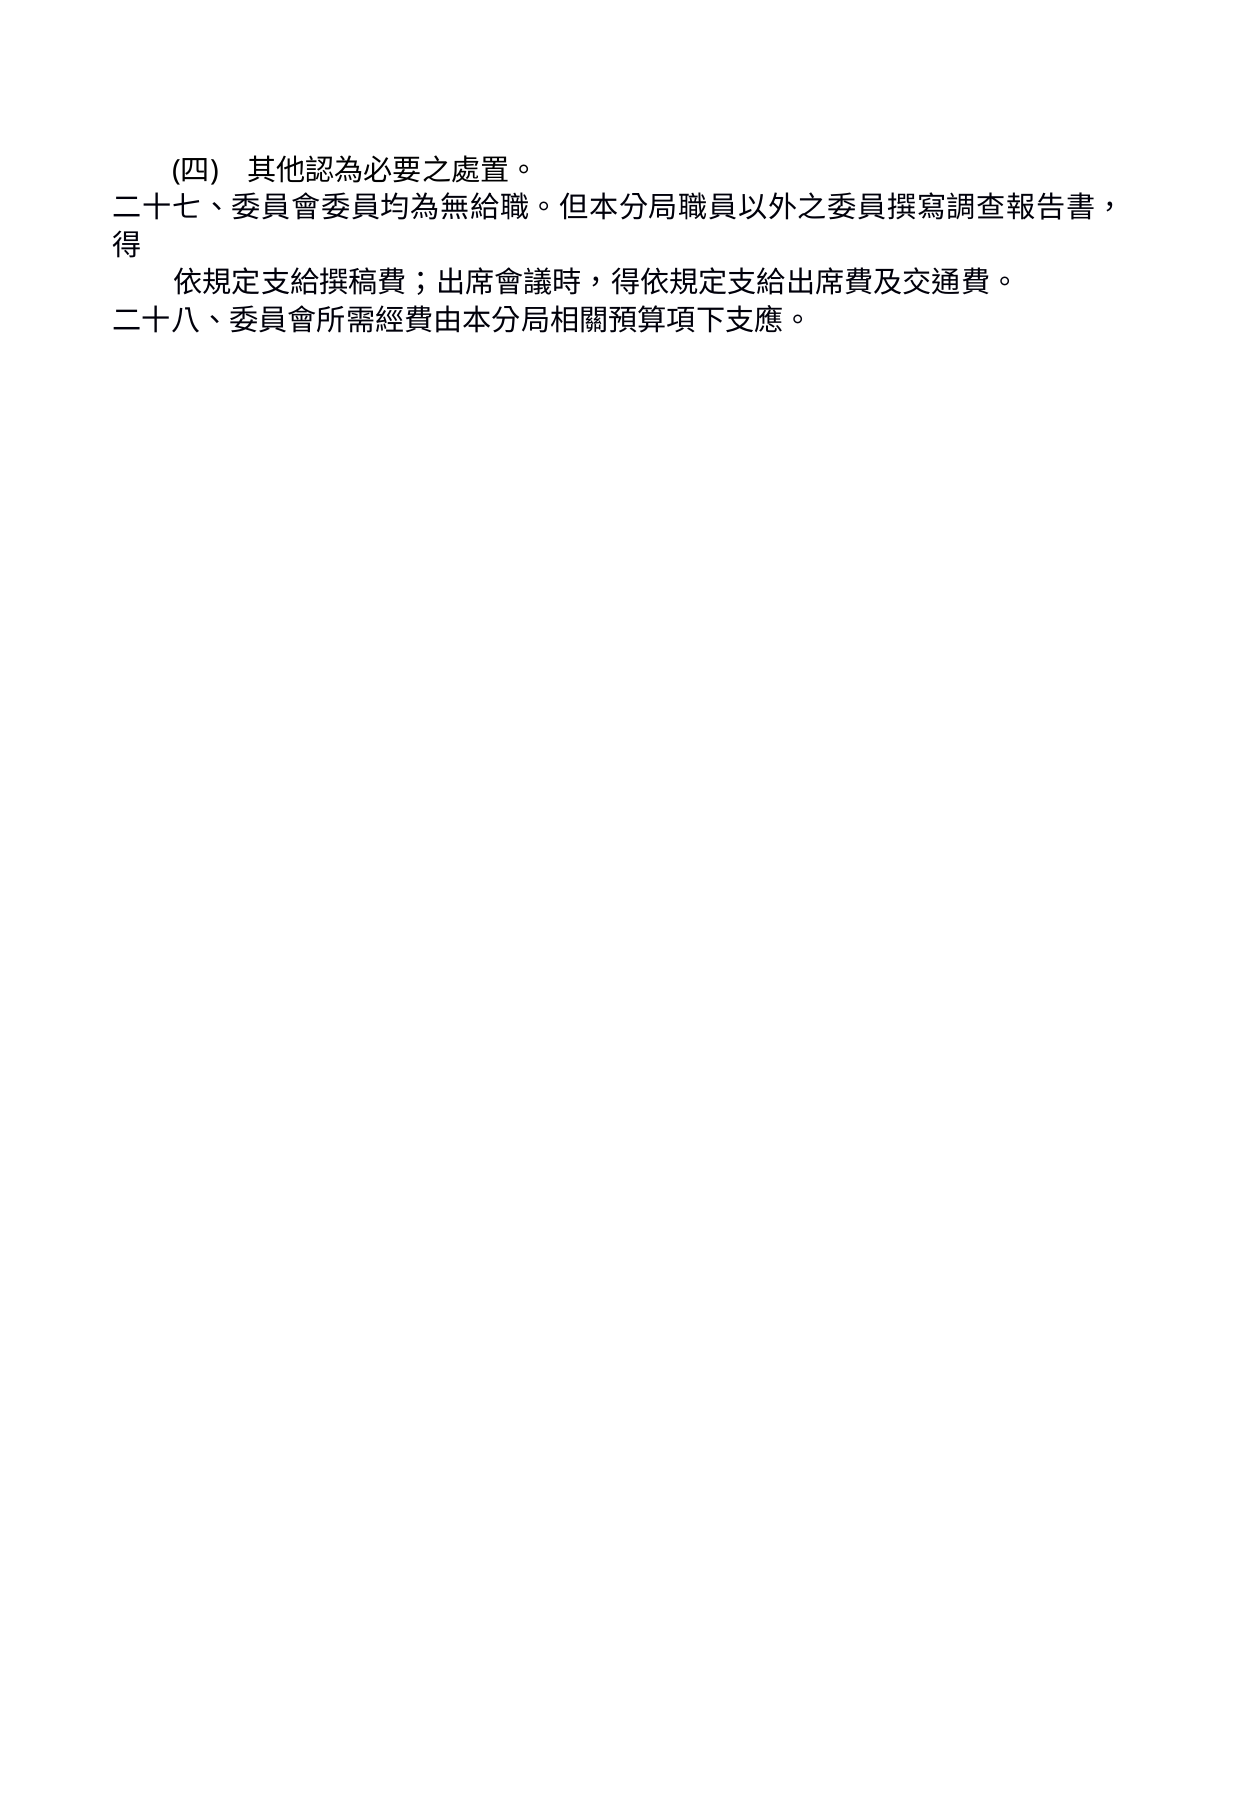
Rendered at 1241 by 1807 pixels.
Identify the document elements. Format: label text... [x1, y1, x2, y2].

list 其他認為必要之處置。 [172, 150, 1128, 187]
text 依規定支給撰稿費；出席會議時，得依規定支給出席費及交通費。 [112, 262, 1128, 300]
text 二十七、委員會委員均為無給職。但本分局職員以外之委員撰寫調查報告書，得 [112, 187, 1128, 262]
text 二十八、委員會所需經費由本分局相關預算項下支應。 [112, 300, 1128, 337]
